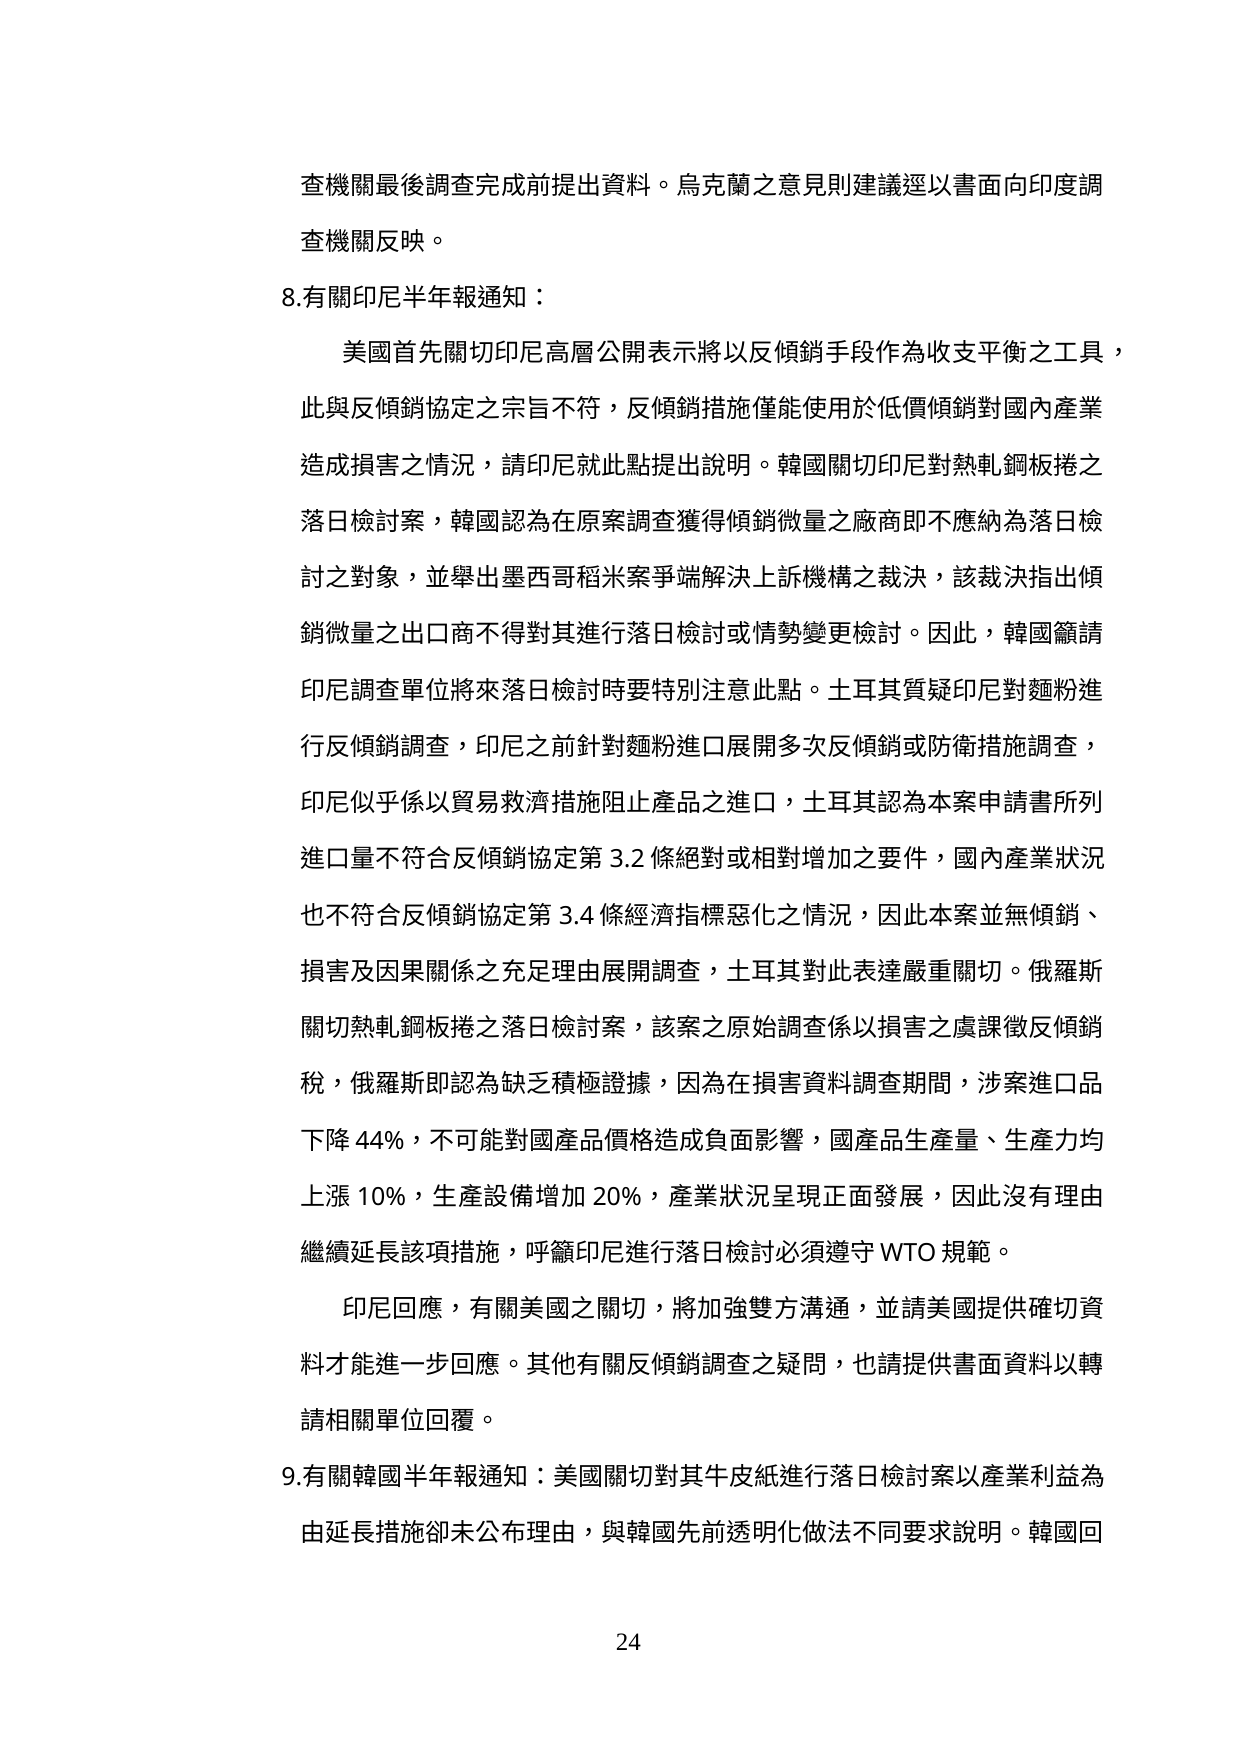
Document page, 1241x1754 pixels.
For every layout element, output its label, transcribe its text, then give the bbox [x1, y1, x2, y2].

text 9.有關韓國半年報通知：美國關切對其牛皮紙進行落日檢討案以產業利益為由延長措施卻未公布理由，與韓國先前透明化做法不同要求說明。韓國回 [281, 1456, 1106, 1549]
text 8.有關印尼半年報通知： [281, 276, 1106, 314]
text 印尼回應，有關美國之關切，將加強雙方溝通，並請美國提供確切資料才能進一步回應。其他有關反傾銷調查之疑問，也請提供書面資料以轉請相關單位回覆。 [300, 1288, 1106, 1438]
text 查機關最後調查完成前提出資料。烏克蘭之意見則建議逕以書面向印度調查機關反映。 [300, 164, 1106, 258]
text 美國首先關切印尼高層公開表示將以反傾銷手段作為收支平衡之工具，此與反傾銷協定之宗旨不符，反傾銷措施僅能使用於低價傾銷對國內產業造成損害之情況，請印尼就此點提出說明。韓國關切印尼對熱軋鋼板捲之落日檢討案，韓國認為在原案調查獲得傾銷微量之廠商即不應納為落日檢討之對象，並舉出墨西哥稻米案爭端解決上訴機構之裁決，該裁決指出傾銷微量之出口商不得對其進行落日檢討或情勢變更檢討。因此，韓國籲請印尼調查單位將來落日檢討時要特別注意此點。土耳其質疑印尼對麵粉進行反傾銷調查，印尼之前針對麵粉進口展開多次反傾銷或防衛措施調查，印尼似乎係以貿易救濟措施阻止產品之進口，土耳其認為本案申請書所列進口量不符合反傾銷協定第3.2條絕對或相對增加之要件，國內產業狀況也不符合反傾銷協定第3.4條經濟指標惡化之情況，因此本案並無傾銷、損害及因果關係之充足理由展開調查，土耳其對此表達嚴重關切。俄羅斯關切熱軋鋼板捲之落日檢討案，該案之原始調查係以損害之虞課徵反傾銷稅，俄羅斯即認為缺乏積極證據，因為在損害資料調查期間，涉案進口品下降44%，不可能對國產品價格造成負面影響，國產品生產量、生產力均上漲10%，生產設備增加20%，產業狀況呈現正面發展，因此沒有理由繼續延長該項措施，呼籲印尼進行落日檢討必須遵守WTO規範。 [300, 332, 1106, 1269]
